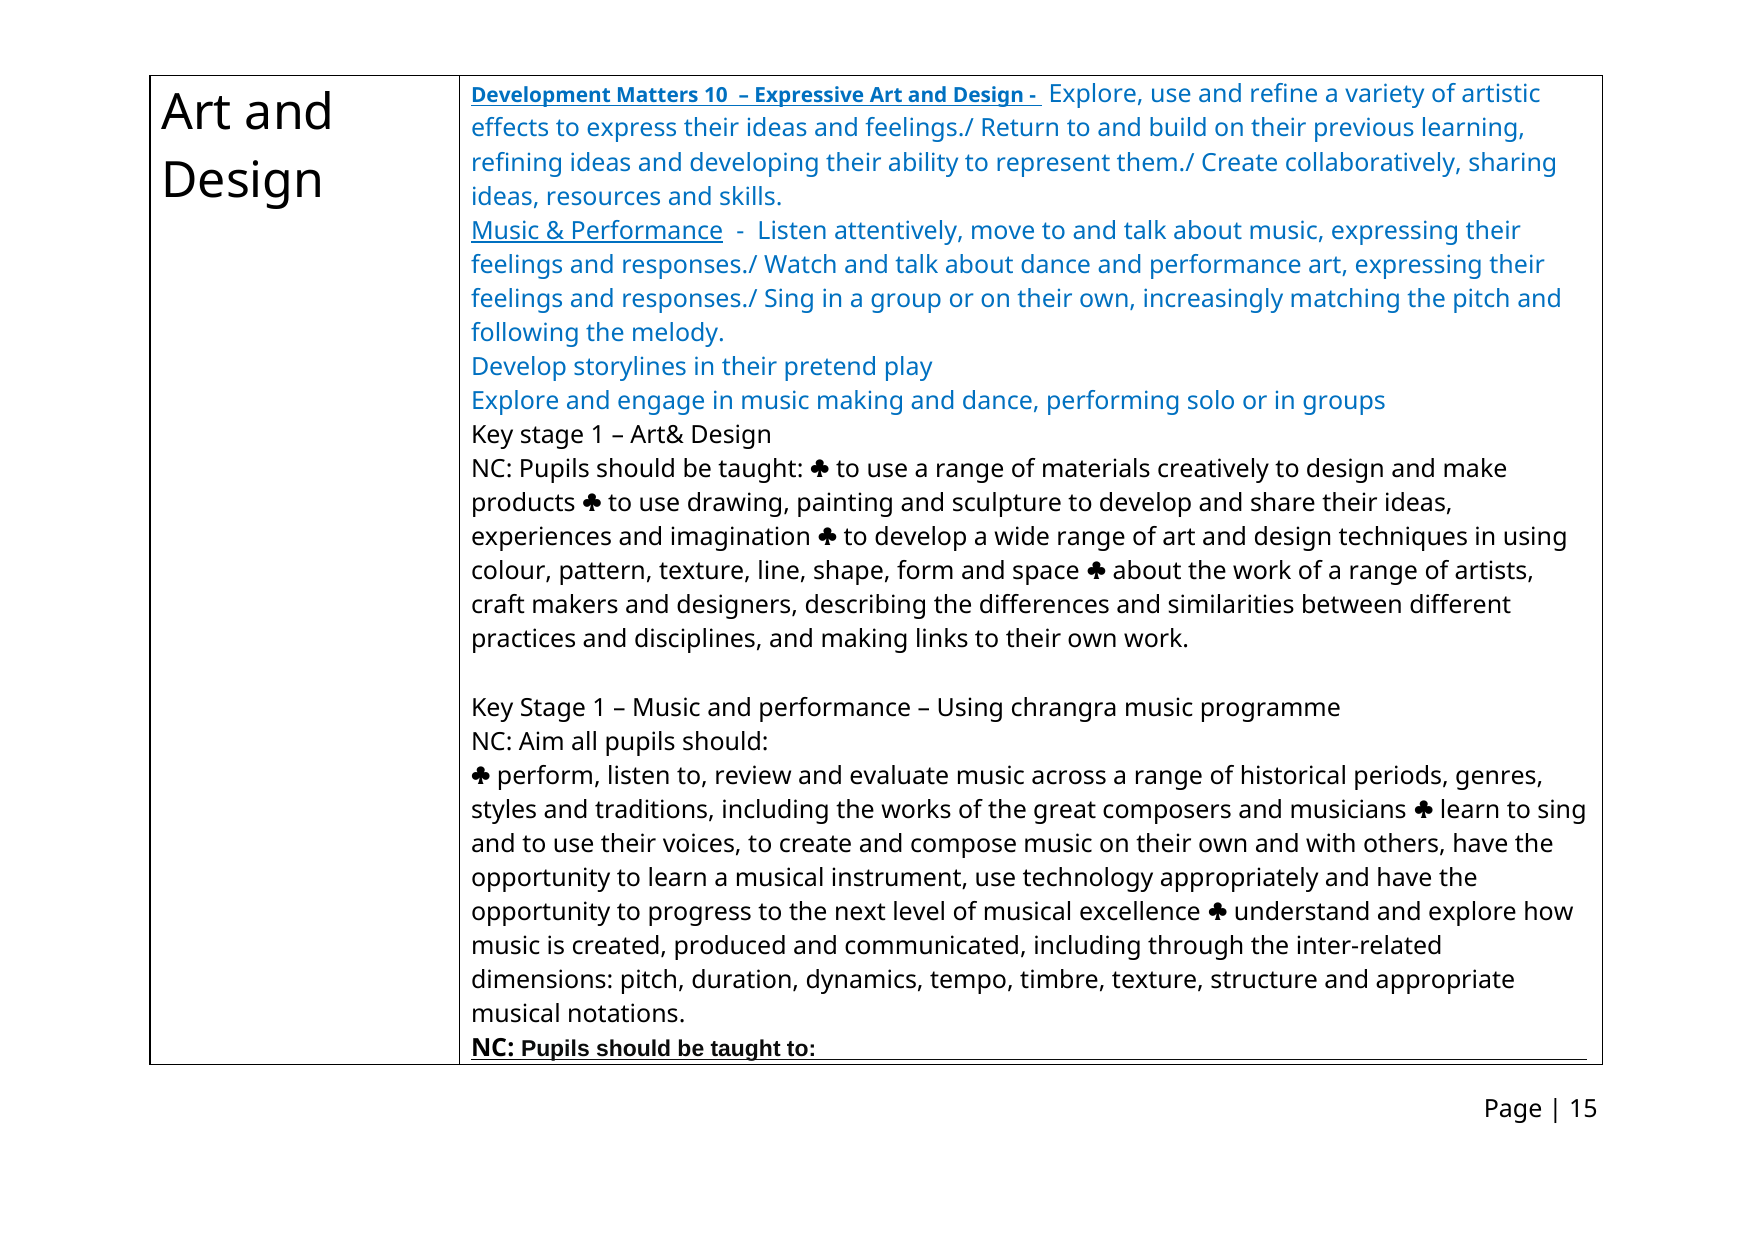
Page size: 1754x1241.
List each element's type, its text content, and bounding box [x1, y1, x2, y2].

table_header Art and Design [151, 76, 459, 1064]
table_header Development Matters 10 – Expressive Art and Design - Explore, use and refine a variety of artistic effects to express their ideas and feelings./ Return to and build on their previous learning, refining ideas and developing their ability to represent them./ Create collaboratively, sharing ideas, resources and skills. Music & Performance - Listen attentively, move to and talk about music, expressing their feelings and responses./ Watch and talk about dance and performance art, expressing their feelings and responses./ Sing in a group or on their own, increasingly matching the pitch and following the melody. Develop storylines in their pretend play Explore and engage in music making and dance, performing solo or in groups Key stage 1 – Art& Design NC: Pupils should be taught:  to use a range of materials creatively to design and make products  to use drawing, painting and sculpture to develop and share their ideas, experiences and imagination  to develop a wide range of art and design techniques in using colour, pattern, texture, line, shape, form and space  about the work of a range of artists, craft makers and designers, describing the differences and similarities between different practices and disciplines, and making links to their own work. Key Stage 1 – Music and performance – Using chrangra music programme NC: Aim all pupils should:  perform, listen to, review and evaluate music across a range of historical periods, genres, styles and traditions, including the works of the great composers and musicians  learn to sing and to use their voices, to create and compose music on their own and with others, have the opportunity to learn a musical instrument, use technology appropriately and have the opportunity to progress to the next level of musical excellence  understand and explore how music is created, produced and communicated, including through the inter-related dimensions: pitch, duration, dynamics, tempo, timbre, texture, structure and appropriate musical notations. NC: Pupils should be taught to: [460, 76, 1602, 1064]
